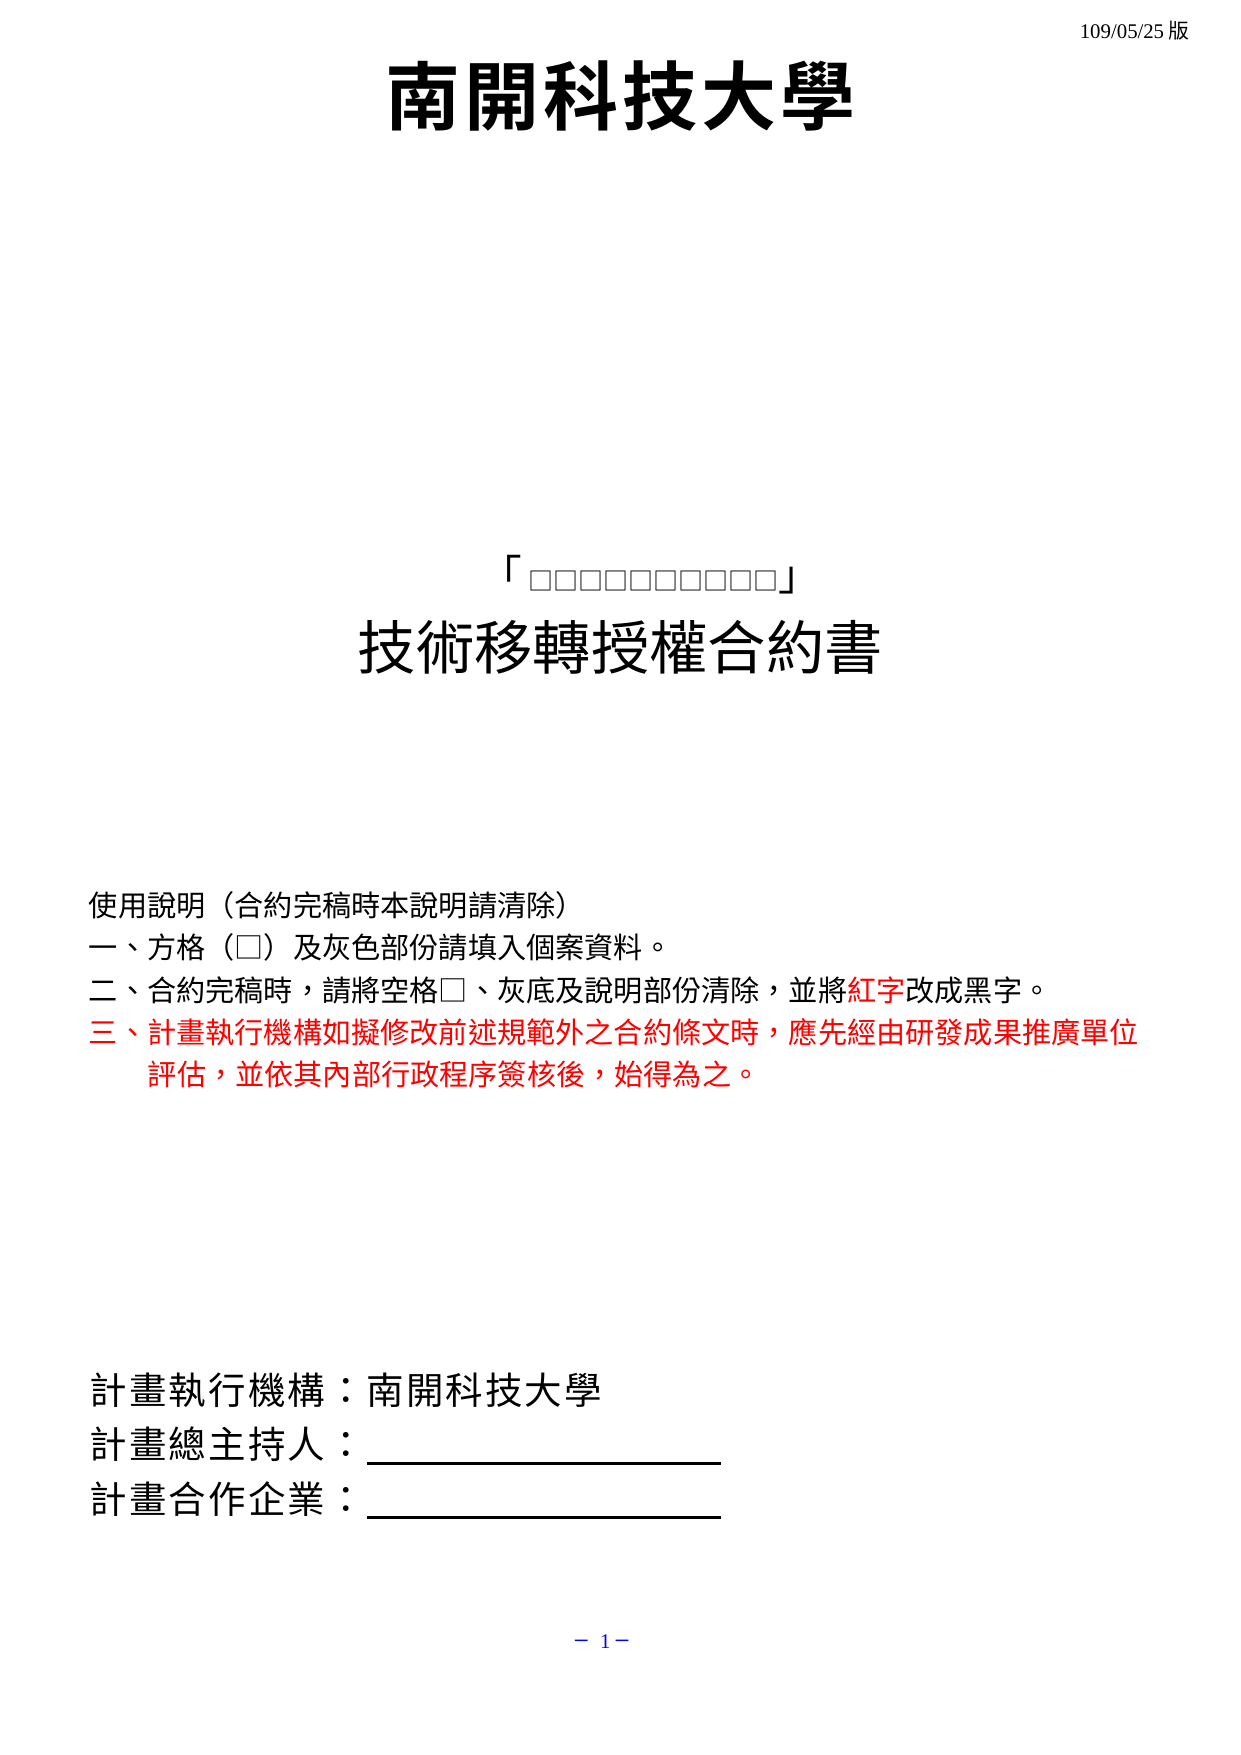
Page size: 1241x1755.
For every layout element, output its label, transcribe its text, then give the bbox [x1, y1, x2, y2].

text 技術移轉授權合約書 [89, 602, 1152, 686]
text 南開科技大學 [89, 0, 1233, 146]
text 計畫合作企業： [89, 1469, 1152, 1524]
text 二、合約完稿時，請將空格□、灰底及說明部份清除，並將紅字改成黑字。 [89, 967, 1152, 1009]
text 計畫總主持人： [89, 1415, 1152, 1469]
text 計畫執行機構：南開科技大學 [89, 1361, 1152, 1415]
text 一、方格（□）及灰色部份請填入個案資料。 [89, 925, 1152, 967]
text 「□□□□□□□□□□」 [148, 542, 1152, 602]
text 三、計畫執行機構如擬修改前述規範外之合約條文時，應先經由研發成果推廣單位 [89, 1009, 1152, 1052]
text 109/05/25版 [1079, 7, 1218, 45]
text 評估，並依其內部行政程序簽核後，始得為之。 [148, 1052, 1152, 1094]
text 使用說明（合約完稿時本說明請清除） [89, 883, 1152, 925]
